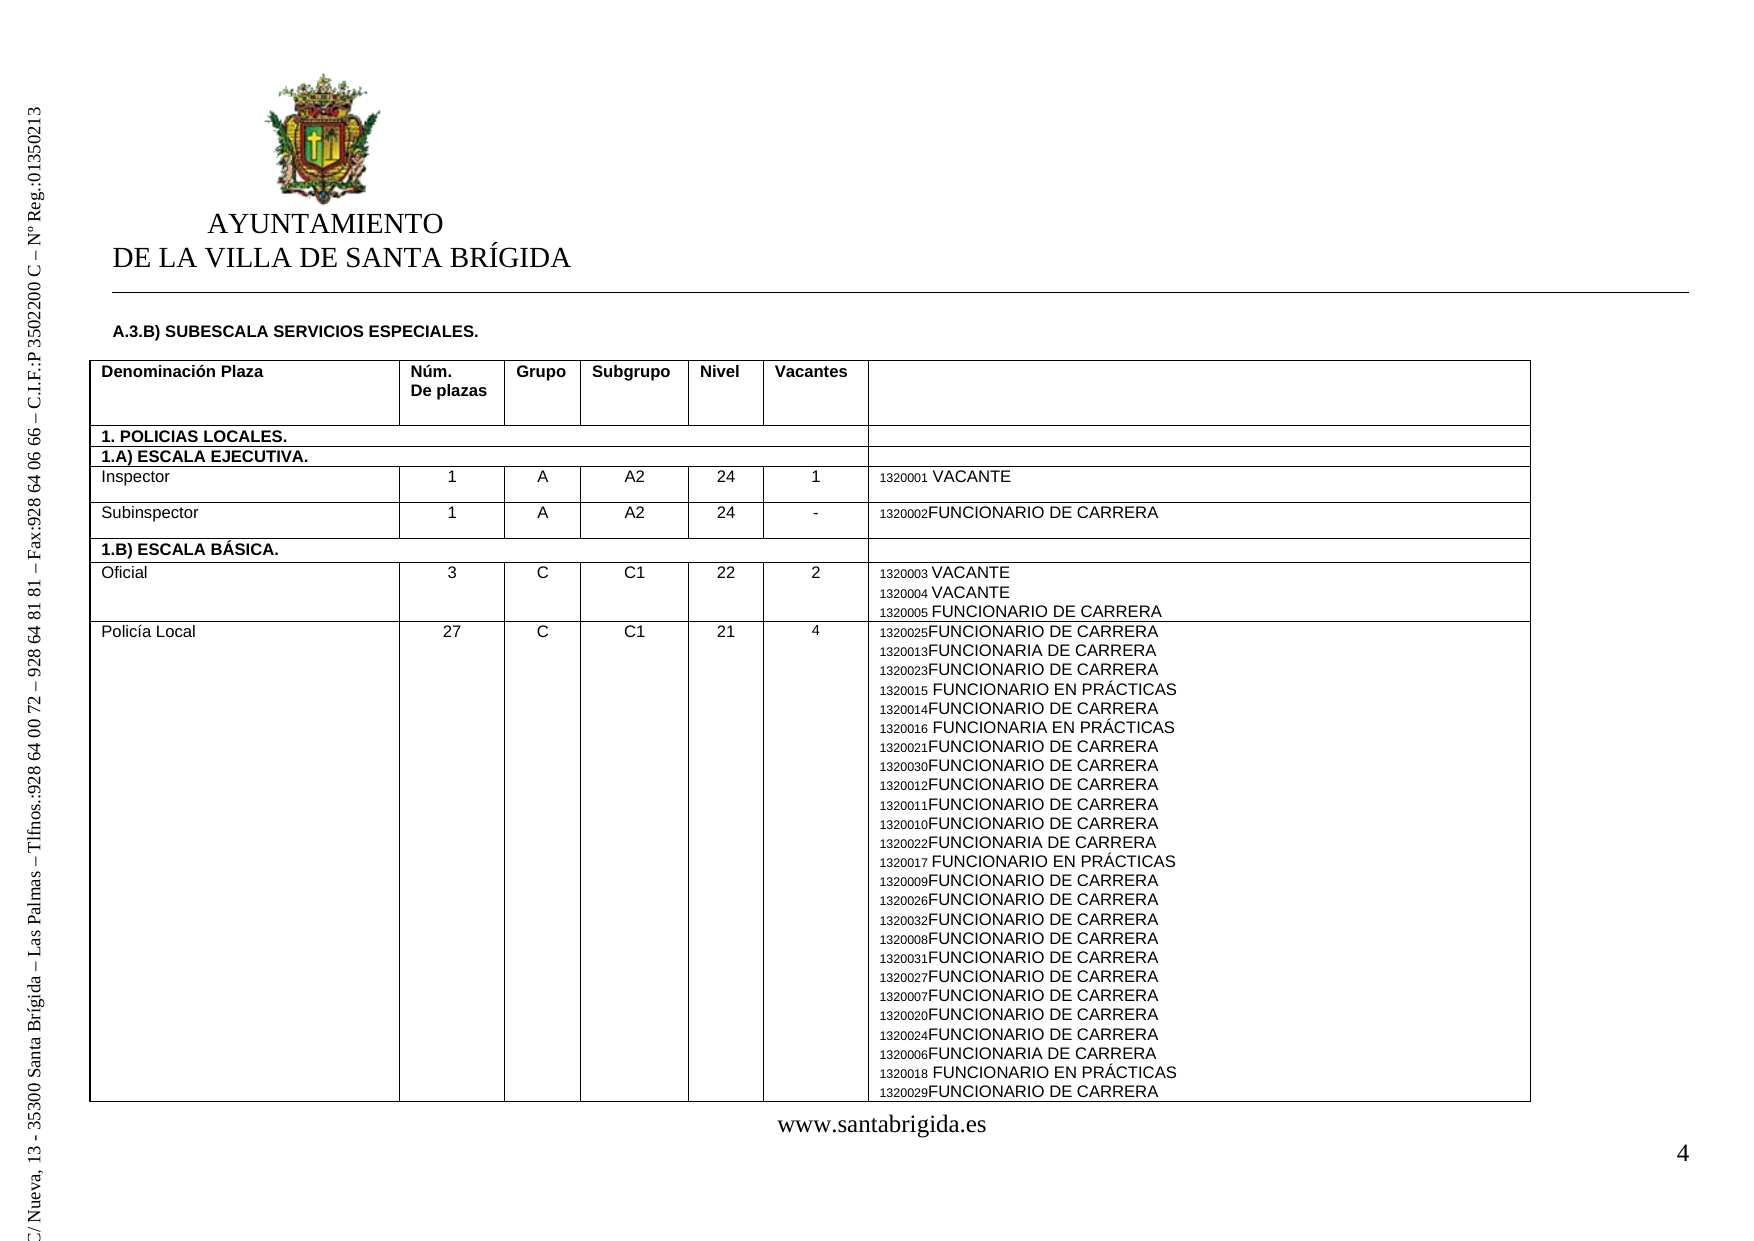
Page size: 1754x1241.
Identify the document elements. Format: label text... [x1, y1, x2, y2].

table_cell A [505, 467, 580, 502]
table_cell 1320003 VACANTE 1320004 VACANTE 1320005 FUNCIONARIO DE CARRERA [869, 563, 1530, 621]
table_cell [869, 539, 1530, 562]
table_cell 24 [689, 467, 763, 502]
table_cell - [764, 503, 868, 538]
table_cell C1 [581, 622, 688, 1101]
table_cell A2 [581, 467, 688, 502]
table_header Subgrupo [581, 361, 688, 425]
picture [262, 73, 383, 207]
table_cell C [505, 622, 580, 1101]
table_cell [869, 426, 1530, 446]
table_cell 1320002FUNCIONARIO DE CARRERA [869, 503, 1530, 538]
table_cell 1320025FUNCIONARIO DE CARRERA 1320013FUNCIONARIA DE CARRERA 1320023FUNCIONARIO DE CARRERA 1320015 FUNCIONARIO EN PRÁCTICAS 1320014FUNCIONARIO DE CARRERA 1320016 FUNCIONARIA EN PRÁCTICAS 1320021FUNCIONARIO DE CARRERA 1320030FUNCIONARIO DE CARRERA 1320012FUNCIONARIO DE CARRERA 1320011FUNCIONARIO DE CARRERA 1320010FUNCIONARIO DE CARRERA 1320022FUNCIONARIA DE CARRERA 1320017 FUNCIONARIO EN PRÁCTICAS 1320009FUNCIONARIO DE CARRERA 1320026FUNCIONARIO DE CARRERA 1320032FUNCIONARIO DE CARRERA 1320008FUNCIONARIO DE CARRERA 1320031FUNCIONARIO DE CARRERA 1320027FUNCIONARIO DE CARRERA 1320007FUNCIONARIO DE CARRERA 1320020FUNCIONARIO DE CARRERA 1320024FUNCIONARIO DE CARRERA 1320006FUNCIONARIA DE CARRERA 1320018 FUNCIONARIO EN PRÁCTICAS 1320029FUNCIONARIO DE CARRERA [869, 622, 1530, 1101]
table_cell C1 [581, 563, 688, 621]
table_cell Subinspector [91, 503, 399, 538]
table_cell 22 [689, 563, 763, 621]
table_cell C [505, 563, 580, 621]
table_cell Oficial [91, 563, 399, 621]
table_header Denominación Plaza [91, 361, 399, 425]
table_cell 21 [689, 622, 763, 1101]
table_cell 1 [764, 467, 868, 502]
table_header Nivel [689, 361, 763, 425]
table_cell 3 [400, 563, 504, 621]
table_cell 2 [764, 563, 868, 621]
table_cell 1320001 VACANTE [869, 467, 1530, 502]
table_cell Inspector [91, 467, 399, 502]
table_cell 1 [400, 503, 504, 538]
table_header [869, 361, 1530, 425]
text A.3.B) SUBESCALA SERVICIOS ESPECIALES. [112, 322, 1689, 341]
table_cell 1 [400, 467, 504, 502]
table_header Vacantes [764, 361, 868, 425]
table_cell A2 [581, 503, 688, 538]
table_header Grupo [505, 361, 580, 425]
table_cell Policía Local [91, 622, 399, 1101]
table_cell A [505, 503, 580, 538]
table_cell [869, 447, 1530, 466]
table_cell 24 [689, 503, 763, 538]
table_cell 1.A) ESCALA EJECUTIVA. [91, 447, 868, 466]
table_header Núm. De plazas [400, 361, 504, 425]
table_cell 4 [764, 622, 868, 1101]
table_cell 1.B) ESCALA BÁSICA. [91, 539, 868, 562]
table_cell 27 [400, 622, 504, 1101]
table_cell 1. POLICIAS LOCALES. [91, 426, 868, 446]
